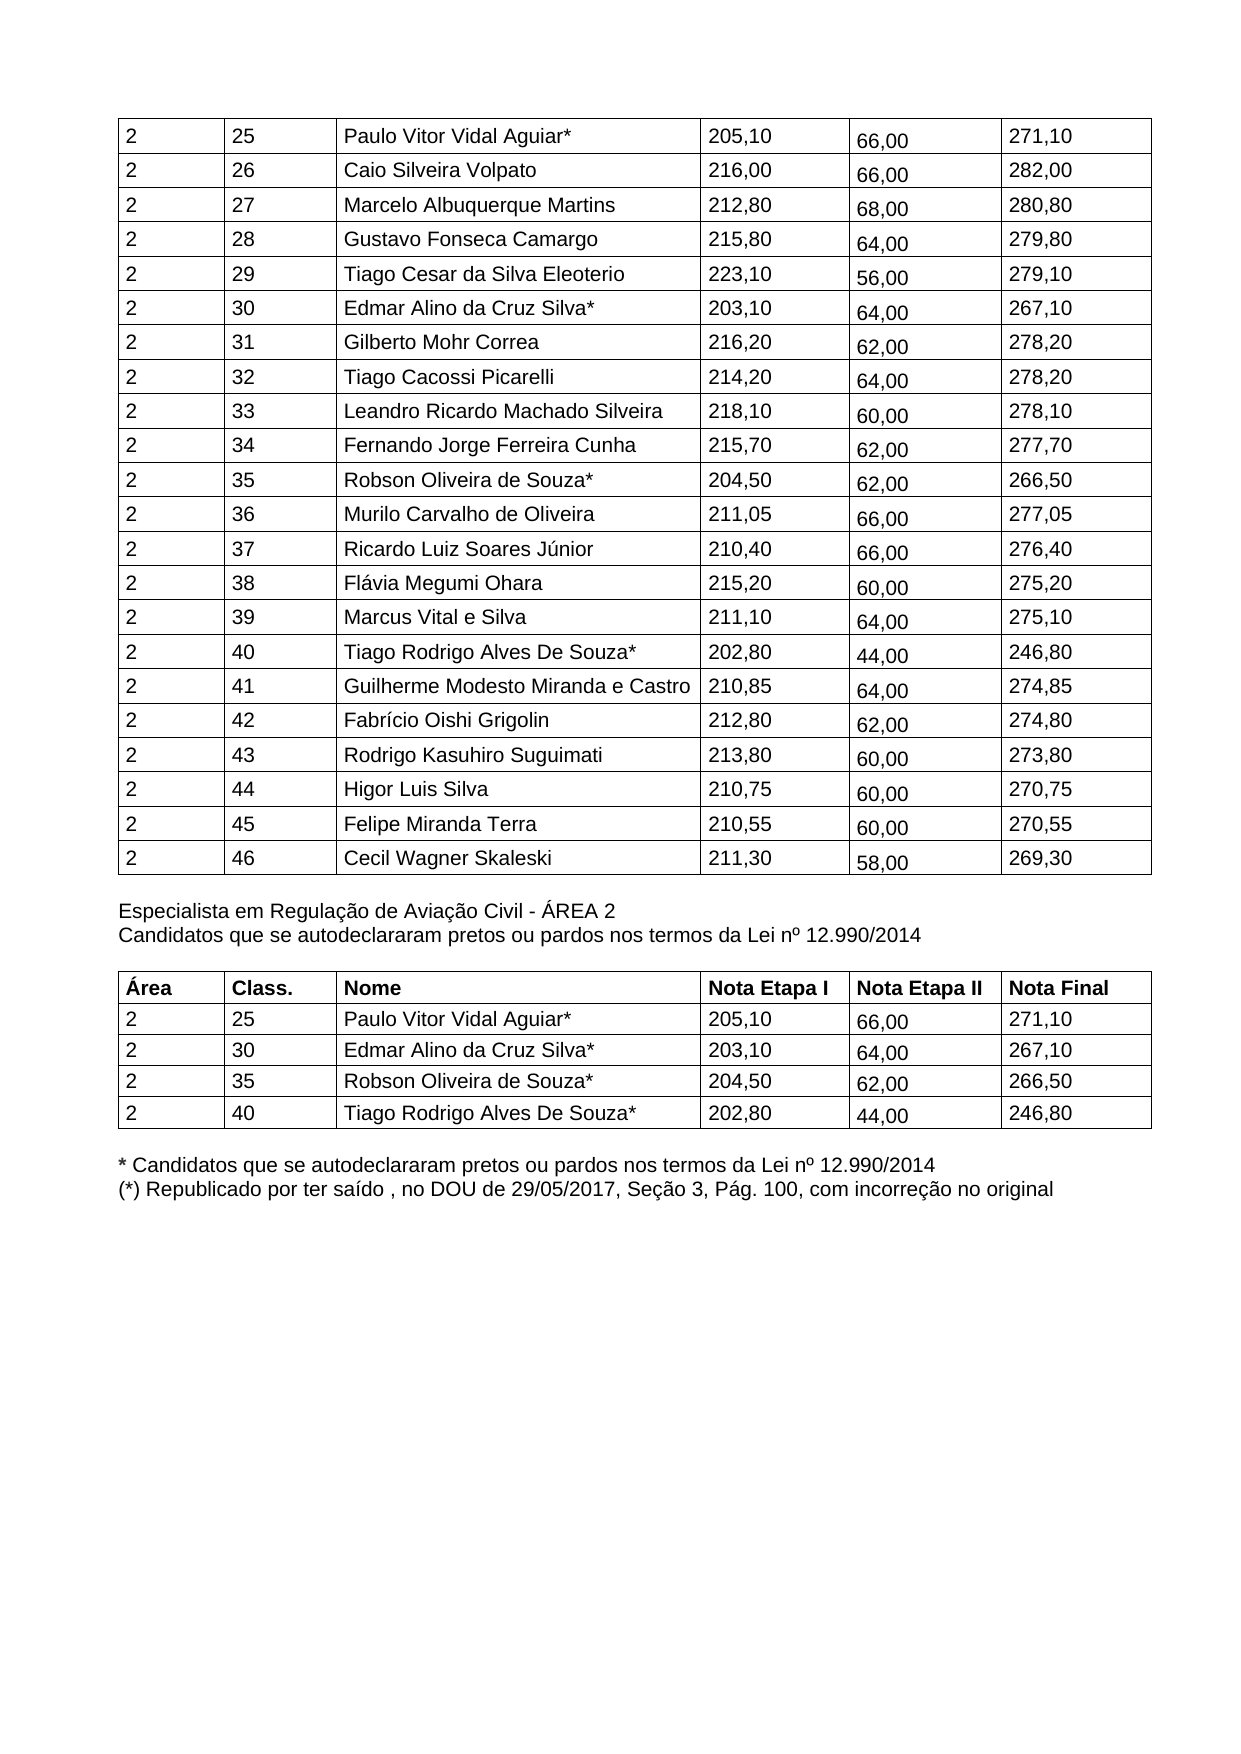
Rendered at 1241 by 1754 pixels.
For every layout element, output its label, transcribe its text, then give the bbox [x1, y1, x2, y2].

table_cell Tiago Cacossi Picarelli [337, 360, 700, 393]
table_cell 2 [119, 222, 224, 256]
table_cell 44,00 [850, 635, 1001, 668]
table_cell 204,50 [701, 1066, 849, 1096]
table_cell 205,10 [701, 1004, 849, 1034]
table_cell 27 [225, 188, 336, 221]
table_cell 2 [119, 154, 224, 187]
table_cell 210,85 [701, 669, 849, 702]
table_cell 30 [225, 1035, 336, 1065]
table_cell 32 [225, 360, 336, 393]
table_cell 210,75 [701, 772, 849, 806]
table_cell Flávia Megumi Ohara [337, 566, 700, 599]
table_cell 212,80 [701, 188, 849, 221]
table_cell 279,80 [1002, 222, 1151, 256]
table_cell 41 [225, 669, 336, 702]
table_cell 2 [119, 394, 224, 427]
table_cell 246,80 [1002, 635, 1151, 668]
table_cell 246,80 [1002, 1097, 1151, 1127]
table_cell 66,00 [850, 497, 1001, 531]
table_cell Gustavo Fonseca Camargo [337, 222, 700, 256]
table_cell 2 [119, 188, 224, 221]
text Especialista em Regulação de Aviação Civil - ÁREA 2 [118, 899, 1152, 923]
table_cell Tiago Cesar da Silva Eleoterio [337, 257, 700, 290]
table_cell 2 [119, 291, 224, 324]
table_header Nota Etapa II [850, 972, 1001, 1002]
table_cell 60,00 [850, 566, 1001, 599]
table_cell 64,00 [850, 222, 1001, 256]
table_header Nota Etapa I [701, 972, 849, 1002]
table_cell 2 [119, 463, 224, 496]
table_cell 210,40 [701, 532, 849, 565]
table_cell Edmar Alino da Cruz Silva* [337, 291, 700, 324]
table_cell 66,00 [850, 532, 1001, 565]
table_cell 211,10 [701, 600, 849, 634]
table_cell Edmar Alino da Cruz Silva* [337, 1035, 700, 1065]
table_cell Robson Oliveira de Souza* [337, 1066, 700, 1096]
table_cell 271,10 [1002, 119, 1151, 152]
table_cell 68,00 [850, 188, 1001, 221]
table_cell 2 [119, 532, 224, 565]
table_cell 275,10 [1002, 600, 1151, 634]
table_cell 64,00 [850, 1035, 1001, 1065]
table_cell 2 [119, 1066, 224, 1096]
table_cell 46 [225, 841, 336, 874]
table_cell 205,10 [701, 119, 849, 152]
table_header Área [119, 972, 224, 1002]
table_header Nome [337, 972, 700, 1002]
table_cell 44 [225, 772, 336, 806]
table_cell 277,05 [1002, 497, 1151, 531]
table_cell 34 [225, 429, 336, 462]
table_cell 278,20 [1002, 360, 1151, 393]
table_cell Fernando Jorge Ferreira Cunha [337, 429, 700, 462]
table_cell 40 [225, 635, 336, 668]
table_cell 25 [225, 1004, 336, 1034]
table_cell 2 [119, 360, 224, 393]
table_cell 36 [225, 497, 336, 531]
table_cell 278,10 [1002, 394, 1151, 427]
table_cell 66,00 [850, 154, 1001, 187]
table_cell Leandro Ricardo Machado Silveira [337, 394, 700, 427]
table_cell 2 [119, 566, 224, 599]
table_cell Cecil Wagner Skaleski [337, 841, 700, 874]
table_cell Rodrigo Kasuhiro Suguimati [337, 738, 700, 771]
table_cell 56,00 [850, 257, 1001, 290]
table_cell 213,80 [701, 738, 849, 771]
table_cell 267,10 [1002, 291, 1151, 324]
table_cell 223,10 [701, 257, 849, 290]
table_cell 2 [119, 1097, 224, 1127]
table_cell 270,55 [1002, 807, 1151, 840]
table_cell 215,80 [701, 222, 849, 256]
text (*) Republicado por ter saído , no DOU de 29/05/2017, Seção 3, Pág. 100, com incorreção no original [118, 1176, 1152, 1200]
table_cell 28 [225, 222, 336, 256]
table_cell 62,00 [850, 463, 1001, 496]
table_cell 218,10 [701, 394, 849, 427]
text * Candidatos que se autodeclararam pretos ou pardos nos termos da Lei nº 12.990/2014 [118, 1152, 1152, 1176]
table_cell 215,70 [701, 429, 849, 462]
table_header Nota Final [1002, 972, 1151, 1002]
table_cell Guilherme Modesto Miranda e Castro [337, 669, 700, 702]
table_cell Caio Silveira Volpato [337, 154, 700, 187]
table_cell 2 [119, 772, 224, 806]
table_cell 2 [119, 669, 224, 702]
table_cell 2 [119, 1004, 224, 1034]
table_cell 62,00 [850, 1066, 1001, 1096]
table_cell 267,10 [1002, 1035, 1151, 1065]
table_cell 31 [225, 325, 336, 359]
table_cell 277,70 [1002, 429, 1151, 462]
table_cell 2 [119, 600, 224, 634]
table_cell 66,00 [850, 1004, 1001, 1034]
table_cell 212,80 [701, 704, 849, 737]
table_cell 274,80 [1002, 704, 1151, 737]
table_cell Robson Oliveira de Souza* [337, 463, 700, 496]
table_cell 211,05 [701, 497, 849, 531]
table_cell 60,00 [850, 772, 1001, 806]
table_cell 276,40 [1002, 532, 1151, 565]
table_cell 202,80 [701, 1097, 849, 1127]
table_cell 214,20 [701, 360, 849, 393]
table_cell 270,75 [1002, 772, 1151, 806]
table_cell 58,00 [850, 841, 1001, 874]
table_cell 37 [225, 532, 336, 565]
table_cell 26 [225, 154, 336, 187]
table_cell 40 [225, 1097, 336, 1127]
table_cell 216,00 [701, 154, 849, 187]
table_header Class. [225, 972, 336, 1002]
table_cell Tiago Rodrigo Alves De Souza* [337, 1097, 700, 1127]
table_cell 66,00 [850, 119, 1001, 152]
table_cell Murilo Carvalho de Oliveira [337, 497, 700, 531]
table_cell 60,00 [850, 394, 1001, 427]
table_cell Tiago Rodrigo Alves De Souza* [337, 635, 700, 668]
table_cell 62,00 [850, 429, 1001, 462]
table_cell 64,00 [850, 669, 1001, 702]
table_cell 62,00 [850, 704, 1001, 737]
table_cell 203,10 [701, 1035, 849, 1065]
table_cell 33 [225, 394, 336, 427]
table_cell 35 [225, 463, 336, 496]
table_cell 35 [225, 1066, 336, 1096]
table_cell 2 [119, 635, 224, 668]
table_cell Fabrício Oishi Grigolin [337, 704, 700, 737]
table_cell 43 [225, 738, 336, 771]
table_cell 282,00 [1002, 154, 1151, 187]
table_cell 280,80 [1002, 188, 1151, 221]
table_cell 62,00 [850, 325, 1001, 359]
table_cell Paulo Vitor Vidal Aguiar* [337, 1004, 700, 1034]
table_cell 39 [225, 600, 336, 634]
table_cell Paulo Vitor Vidal Aguiar* [337, 119, 700, 152]
table_cell 215,20 [701, 566, 849, 599]
table_cell 60,00 [850, 738, 1001, 771]
table_cell 269,30 [1002, 841, 1151, 874]
table_cell 38 [225, 566, 336, 599]
table_cell 44,00 [850, 1097, 1001, 1127]
table_cell 279,10 [1002, 257, 1151, 290]
table_cell 64,00 [850, 291, 1001, 324]
table_cell 60,00 [850, 807, 1001, 840]
text Candidatos que se autodeclararam pretos ou pardos nos termos da Lei nº 12.990/2014 [118, 923, 1152, 947]
table_cell 273,80 [1002, 738, 1151, 771]
table_cell 2 [119, 807, 224, 840]
table_cell Felipe Miranda Terra [337, 807, 700, 840]
table_cell 25 [225, 119, 336, 152]
table_cell 2 [119, 497, 224, 531]
table_cell Marcelo Albuquerque Martins [337, 188, 700, 221]
table_cell 64,00 [850, 360, 1001, 393]
table_cell Ricardo Luiz Soares Júnior [337, 532, 700, 565]
table_cell 2 [119, 738, 224, 771]
table_cell 2 [119, 841, 224, 874]
table_cell 210,55 [701, 807, 849, 840]
table_cell 2 [119, 119, 224, 152]
table_cell 2 [119, 429, 224, 462]
table_cell 275,20 [1002, 566, 1151, 599]
table_cell 203,10 [701, 291, 849, 324]
table_cell 204,50 [701, 463, 849, 496]
table_cell 42 [225, 704, 336, 737]
table_cell 211,30 [701, 841, 849, 874]
table_cell 274,85 [1002, 669, 1151, 702]
table_cell 2 [119, 257, 224, 290]
table_cell 64,00 [850, 600, 1001, 634]
table_cell 216,20 [701, 325, 849, 359]
table_cell 2 [119, 704, 224, 737]
table_cell Higor Luis Silva [337, 772, 700, 806]
table_cell 202,80 [701, 635, 849, 668]
table_cell 271,10 [1002, 1004, 1151, 1034]
table_cell 2 [119, 325, 224, 359]
table_cell 266,50 [1002, 463, 1151, 496]
table_cell 278,20 [1002, 325, 1151, 359]
table_cell 30 [225, 291, 336, 324]
table_cell 266,50 [1002, 1066, 1151, 1096]
table_cell 45 [225, 807, 336, 840]
table_cell 2 [119, 1035, 224, 1065]
table_cell Marcus Vital e Silva [337, 600, 700, 634]
table_cell 29 [225, 257, 336, 290]
table_cell Gilberto Mohr Correa [337, 325, 700, 359]
